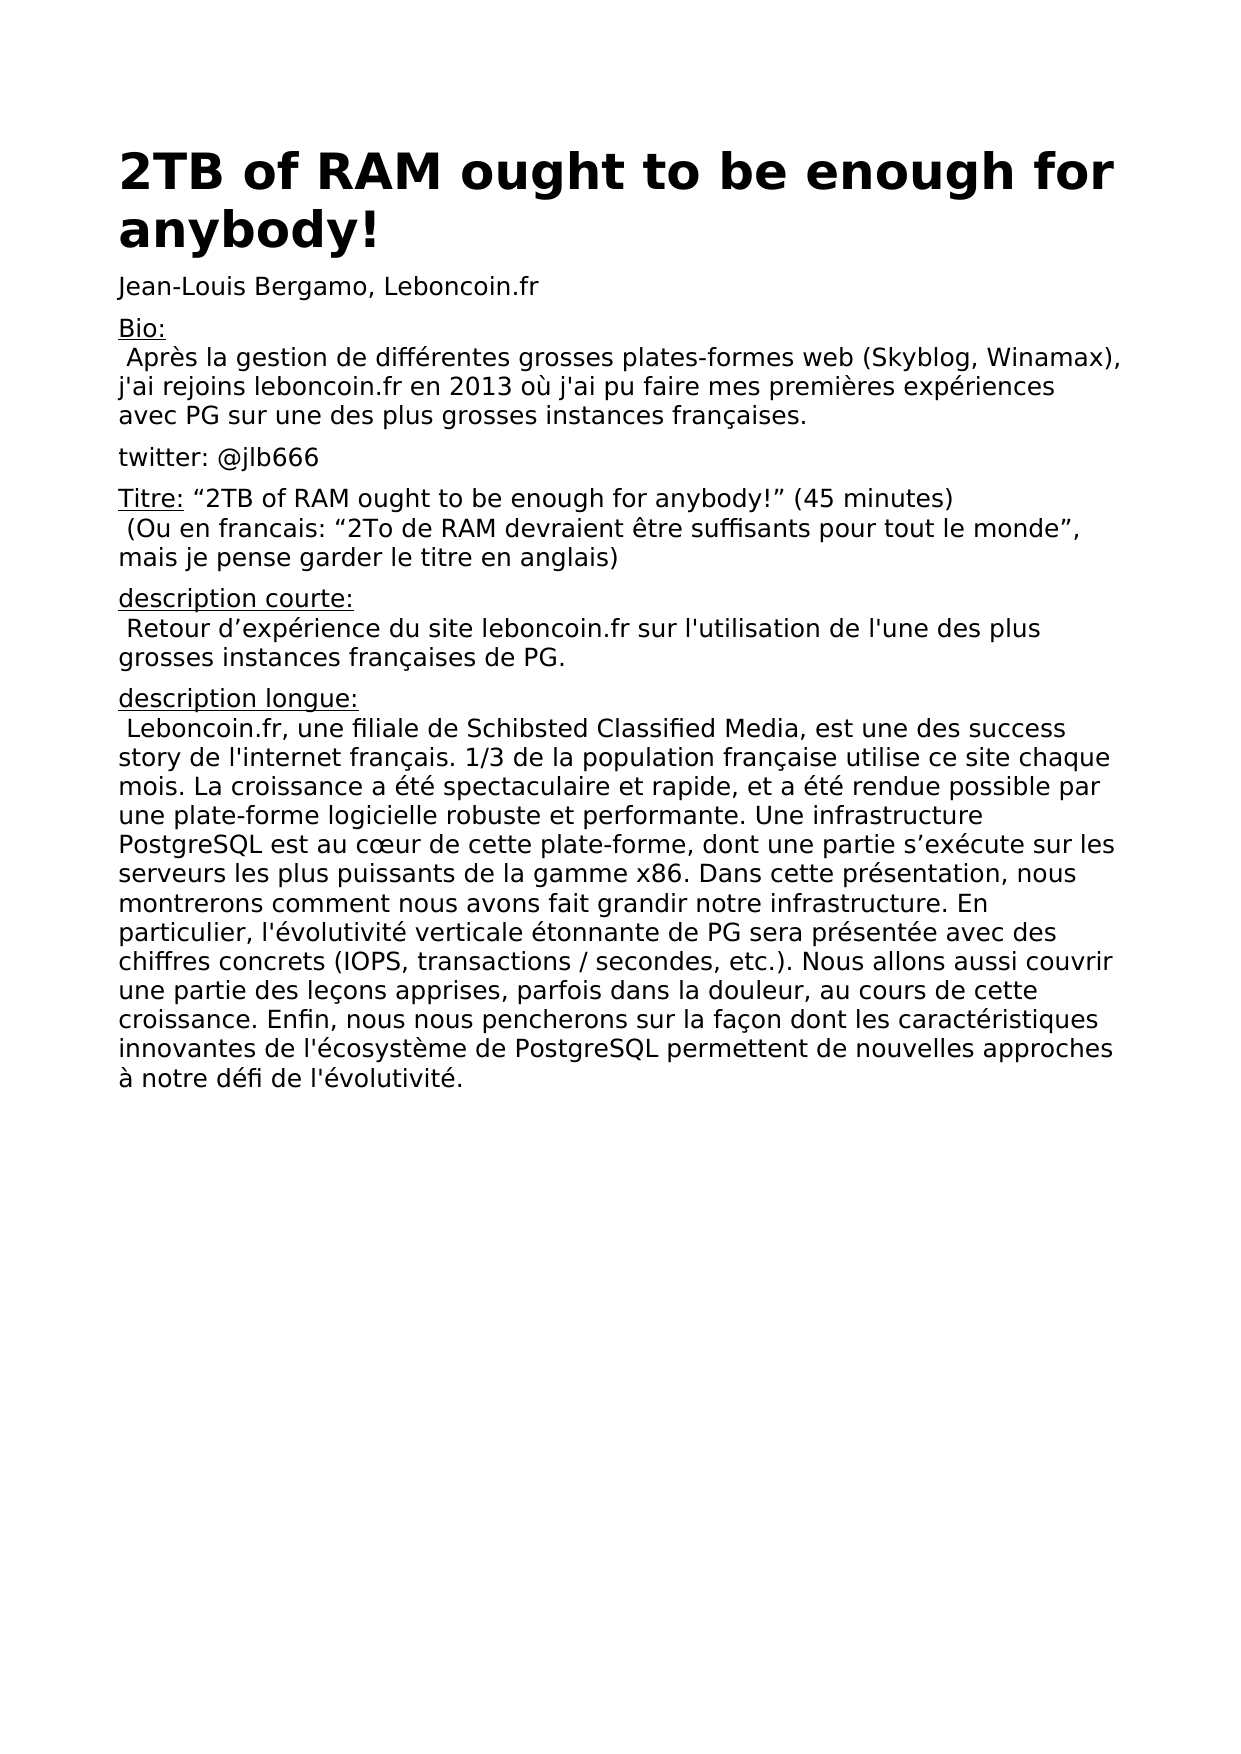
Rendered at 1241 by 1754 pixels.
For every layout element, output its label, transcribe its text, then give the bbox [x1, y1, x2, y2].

text Jean-Louis Bergamo, Leboncoin.fr [118, 272, 1122, 301]
text Titre: “2TB of RAM ought to be enough for anybody!” (45 minutes) (Ou en francais: “2To de RAM devraient être suffisants pour tout le monde”, mais je pense garder le titre en anglais) [118, 484, 1122, 572]
text Bio: Après la gestion de différentes grosses plates-formes web (Skyblog, Winamax), j'ai rejoins leboncoin.fr en 2013 où j'ai pu faire mes premières expériences avec PG sur une des plus grosses instances françaises. [118, 314, 1122, 430]
subtitle 2TB of RAM ought to be enough for anybody! [118, 143, 1122, 259]
text description longue: Leboncoin.fr, une filiale de Schibsted Classified Media, est une des success story de l'internet français. 1/3 de la population française utilise ce site chaque mois. La croissance a été spectaculaire et rapide, et a été rendue possible par une plate-forme logicielle robuste et performante. Une infrastructure PostgreSQL est au cœur de cette plate-forme, dont une partie s’exécute sur les serveurs les plus puissants de la gamme x86. Dans cette présentation, nous montrerons comment nous avons fait grandir notre infrastructure. En particulier, l'évolutivité verticale étonnante de PG sera présentée avec des chiffres concrets (IOPS, transactions / secondes, etc.). Nous allons aussi couvrir une partie des leçons apprises, parfois dans la douleur, au cours de cette croissance. Enfin, nous nous pencherons sur la façon dont les caractéristiques innovantes de l'écosystème de PostgreSQL permettent de nouvelles approches à notre défi de l'évolutivité. [118, 684, 1122, 1093]
text description courte: Retour d’expérience du site leboncoin.fr sur l'utilisation de l'une des plus grosses instances françaises de PG. [118, 584, 1122, 672]
text twitter: @jlb666 [118, 443, 1122, 472]
